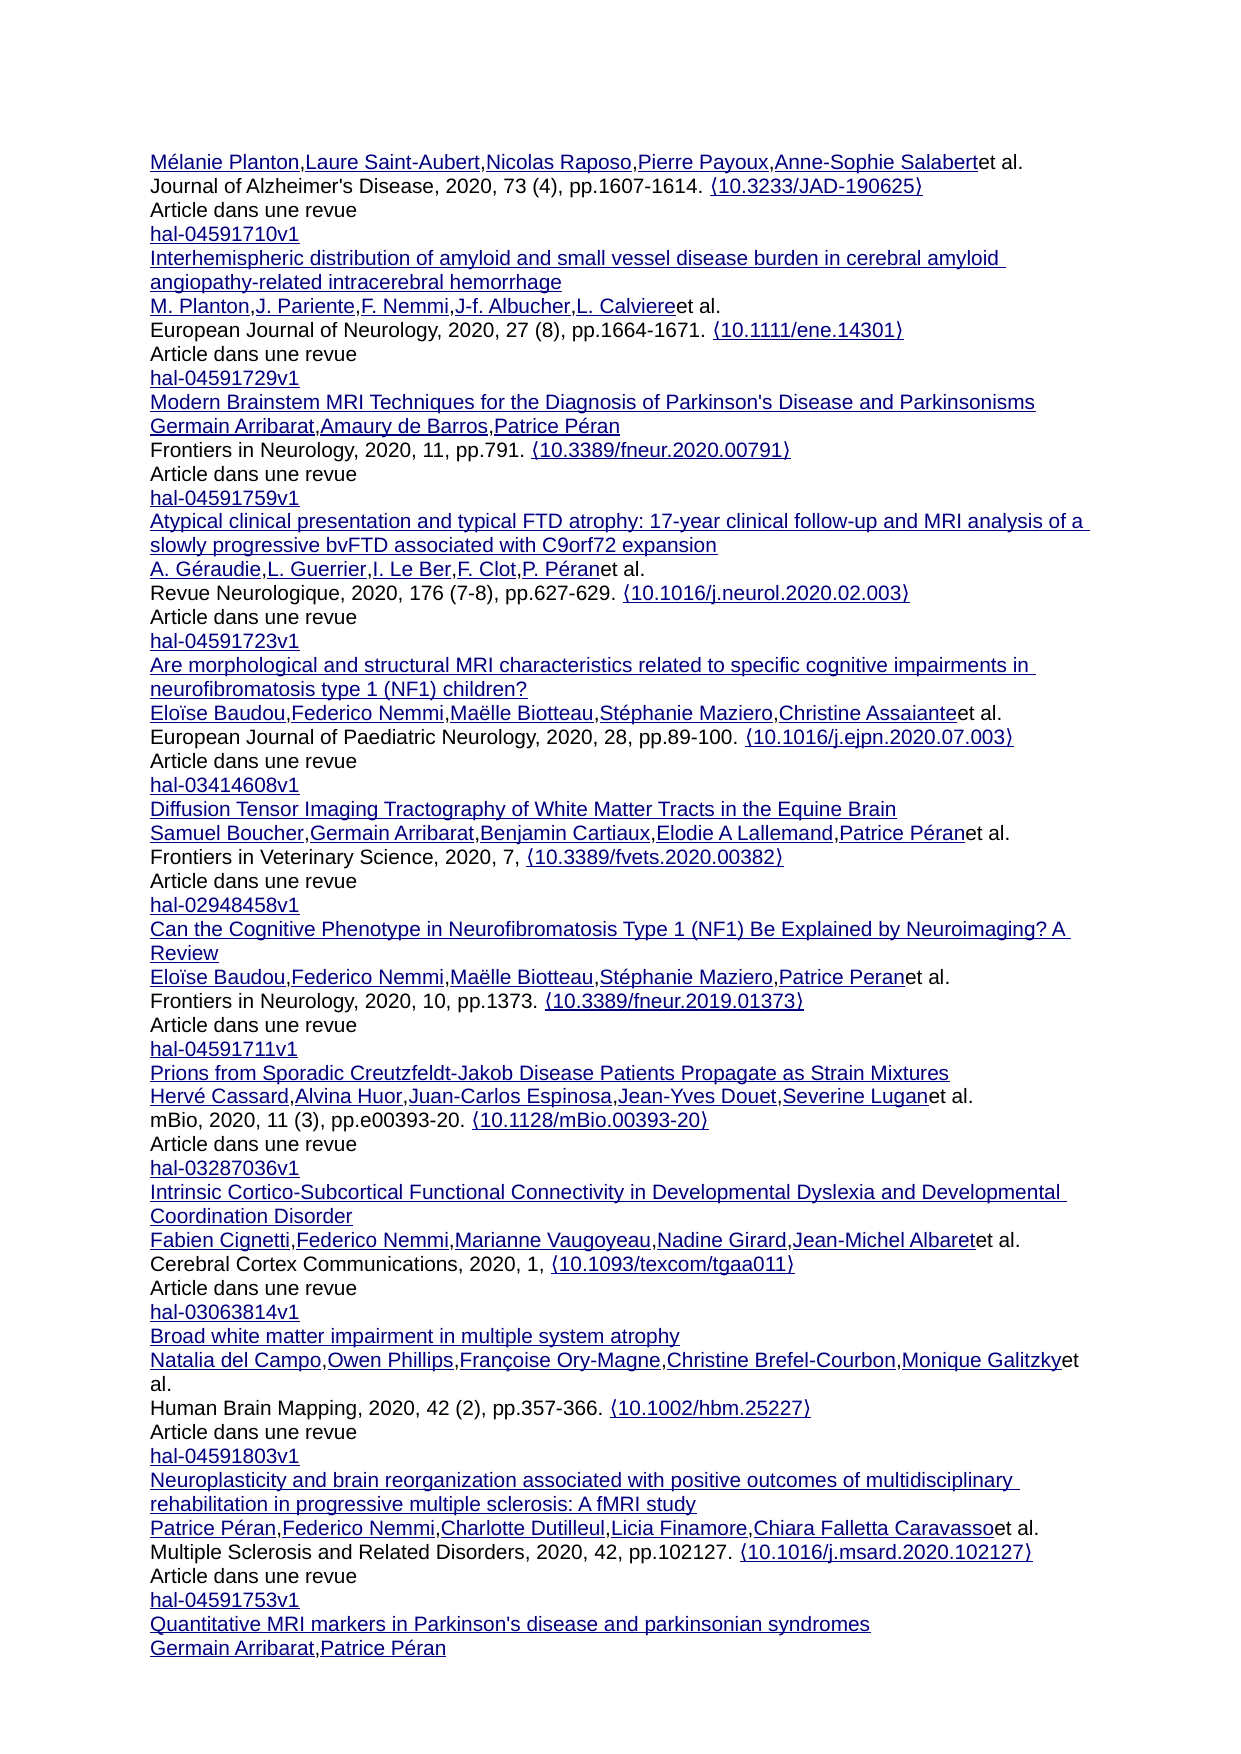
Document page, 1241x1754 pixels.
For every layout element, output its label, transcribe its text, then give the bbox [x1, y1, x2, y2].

table_cell Diffusion Tensor Imaging Tractography of White Matter Tracts in the Equine Brain Samuel Boucher,Germain Arribarat,Benjamin Cartiaux,Elodie A Lallemand,Patrice Péranet al. Frontiers in Veterinary Science, 2020, 7, ⟨10.3389/fvets.2020.00382⟩ Article dans une revue hal-02948458v1 [150, 797, 1090, 917]
table_cell slowly progressive bvFTD associated with C9orf72 expansion A. Géraudie,L. Guerrier,I. Le Ber,F. Clot,P. Péranet al. Revue Neurologique, 2020, 176 (7-8), pp.627-629. ⟨10.1016/j.neurol.2020.02.003⟩ Article dans une revue hal-04591723v1 [150, 531, 1090, 653]
table_cell Intrinsic Cortico-Subcortical Functional Connectivity in Developmental Dyslexia and Developmental Coordination Disorder Fabien Cignetti,Federico Nemmi,Marianne Vaugoyeau,Nadine Girard,Jean-Michel Albaretet al. Cerebral Cortex Communications, 2020, 1, ⟨10.1093/texcom/tgaa011⟩ Article dans une revue hal-03063814v1 [150, 1180, 1090, 1324]
table_cell Atypical clinical presentation and typical FTD atrophy: 17-year clinical follow-up and MRI analysis of a [150, 509, 1090, 530]
table_cell Mélanie Planton,Laure Saint-Aubert,Nicolas Raposo,Pierre Payoux,Anne-Sophie Salabertet al. Journal of Alzheimer's Disease, 2020, 73 (4), pp.1607-1614. ⟨10.3233/JAD-190625⟩ Article dans une revue hal-04591710v1 [150, 150, 1090, 246]
table_cell Neuroplasticity and brain reorganization associated with positive outcomes of multidisciplinary rehabilitation in progressive multiple sclerosis: A fMRI study Patrice Péran,Federico Nemmi,Charlotte Dutilleul,Licia Finamore,Chiara Falletta Caravassoet al. Multiple Sclerosis and Related Disorders, 2020, 42, pp.102127. ⟨10.1016/j.msard.2020.102127⟩ Article dans une revue hal-04591753v1 [150, 1468, 1090, 1611]
table_cell Quantitative MRI markers in Parkinson's disease and parkinsonian syndromes Germain Arribarat,Patrice Péran [150, 1611, 1090, 1659]
table_cell Modern Brainstem MRI Techniques for the Diagnosis of Parkinson's Disease and Parkinsonisms Germain Arribarat,Amaury de Barros,Patrice Péran Frontiers in Neurology, 2020, 11, pp.791. ⟨10.3389/fneur.2020.00791⟩ Article dans une revue hal-04591759v1 [150, 390, 1090, 509]
table_cell Interhemispheric distribution of amyloid and small vessel disease burden in cerebral amyloid angiopathy‐related intracerebral hemorrhage M. Planton,J. Pariente,F. Nemmi,J‐f. Albucher,L. Calviereet al. European Journal of Neurology, 2020, 27 (8), pp.1664-1671. ⟨10.1111/ene.14301⟩ Article dans une revue hal-04591729v1 [150, 246, 1090, 389]
table_cell Broad white matter impairment in multiple system atrophy Natalia del Campo,Owen Phillips,Françoise Ory-Magne,Christine Brefel-Courbon,Monique Galitzkyet al. Human Brain Mapping, 2020, 42 (2), pp.357-366. ⟨10.1002/hbm.25227⟩ Article dans une revue hal-04591803v1 [150, 1324, 1090, 1468]
table_cell Can the Cognitive Phenotype in Neurofibromatosis Type 1 (NF1) Be Explained by Neuroimaging? A Review Eloïse Baudou,Federico Nemmi,Maëlle Biotteau,Stéphanie Maziero,Patrice Peranet al. Frontiers in Neurology, 2020, 10, pp.1373. ⟨10.3389/fneur.2019.01373⟩ Article dans une revue hal-04591711v1 [150, 917, 1090, 1060]
table_cell Prions from Sporadic Creutzfeldt-Jakob Disease Patients Propagate as Strain Mixtures Hervé Cassard,Alvina Huor,Juan-Carlos Espinosa,Jean-Yves Douet,Severine Luganet al. mBio, 2020, 11 (3), pp.e00393-20. ⟨10.1128/mBio.00393-20⟩ Article dans une revue hal-03287036v1 [150, 1060, 1090, 1180]
table_cell Are morphological and structural MRI characteristics related to specific cognitive impairments in neurofibromatosis type 1 (NF1) children? Eloïse Baudou,Federico Nemmi,Maëlle Biotteau,Stéphanie Maziero,Christine Assaianteet al. European Journal of Paediatric Neurology, 2020, 28, pp.89-100. ⟨10.1016/j.ejpn.2020.07.003⟩ Article dans une revue hal-03414608v1 [150, 653, 1090, 797]
